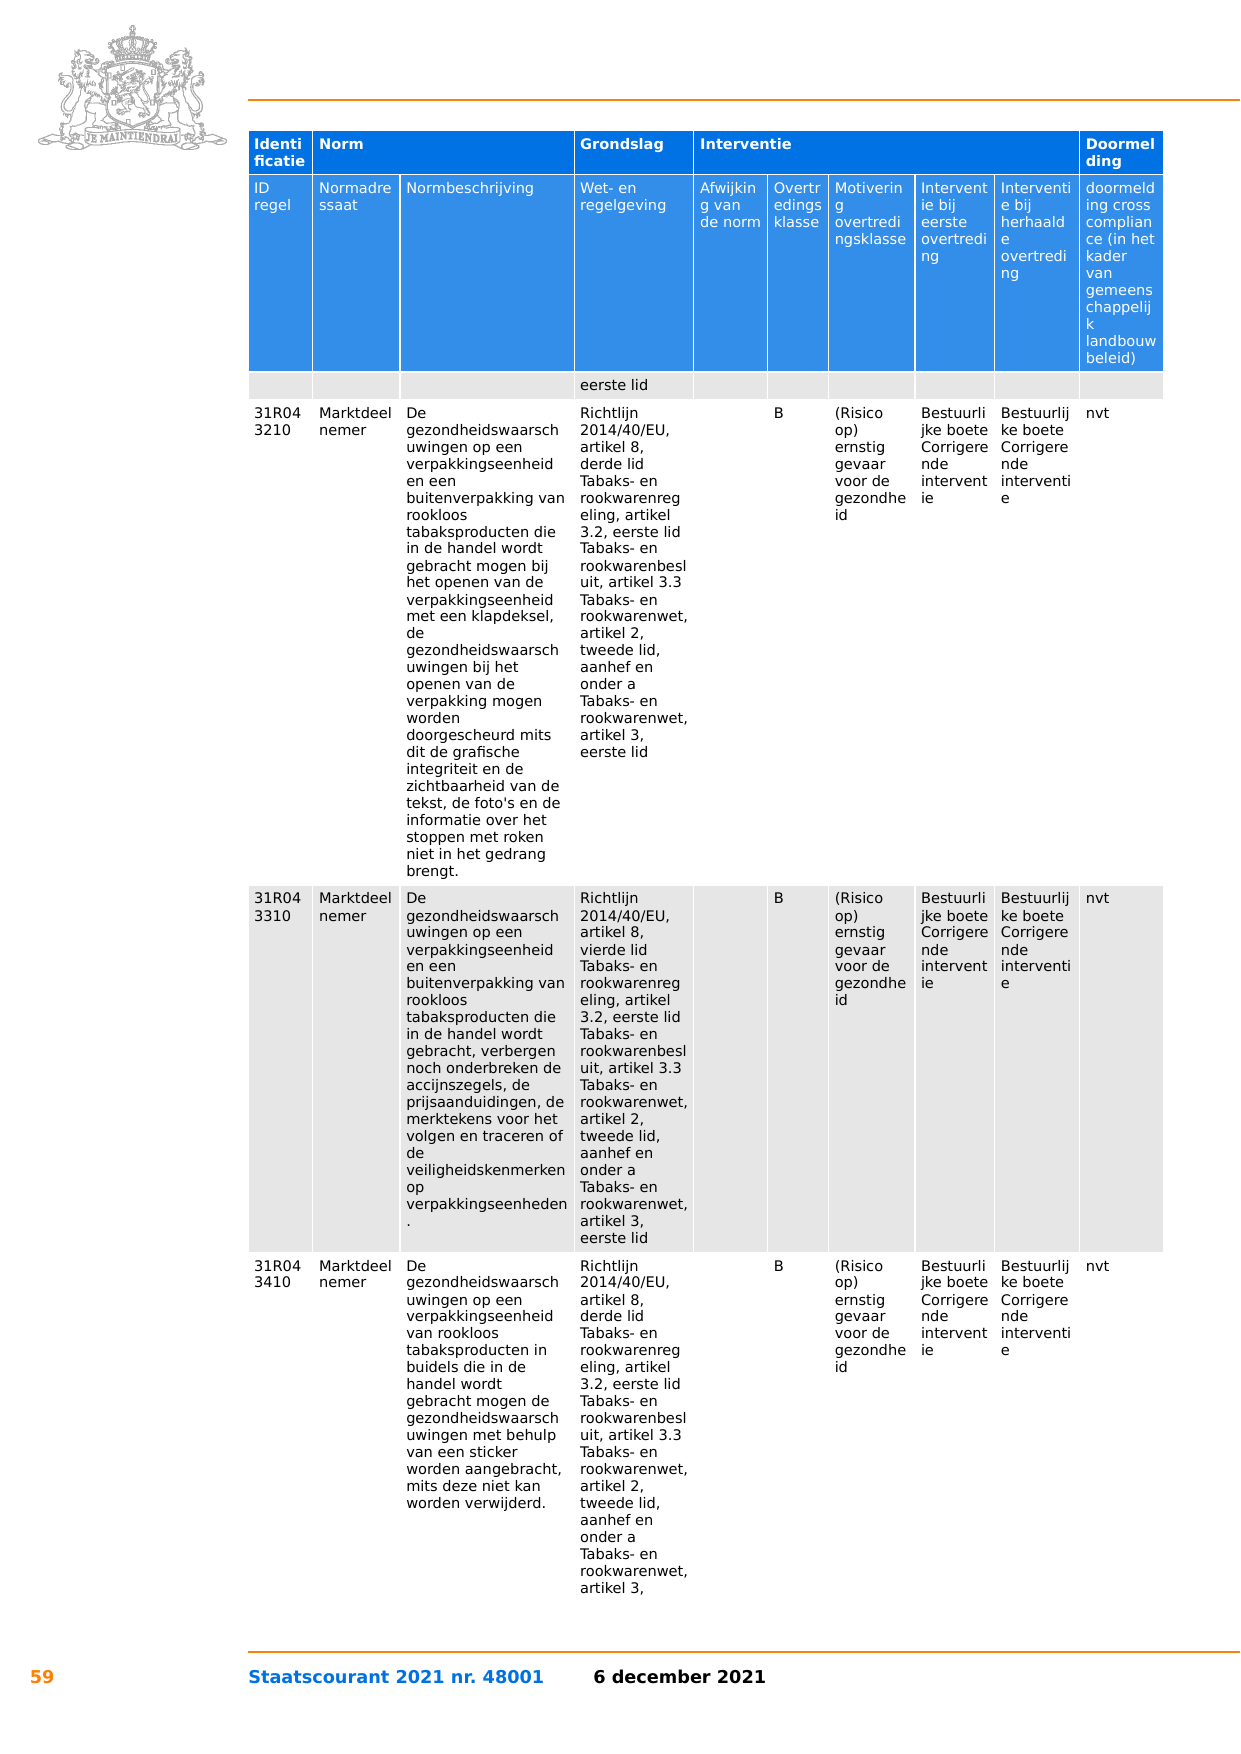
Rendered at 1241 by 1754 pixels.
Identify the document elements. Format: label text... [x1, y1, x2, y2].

table_cell Afwijking van de norm [694, 175, 767, 371]
table_cell 31R043210 [249, 400, 312, 885]
table_cell nvt [1080, 1253, 1163, 1602]
table_cell Bestuurlijke boete Corrigerende interventie [916, 1253, 994, 1602]
table_cell Bestuurlijke boete Corrigerende interventie [995, 400, 1079, 885]
picture [38, 25, 227, 150]
table_cell Wet- en regelgeving [575, 175, 693, 371]
table_cell [829, 373, 914, 399]
table_cell De gezondheidswaarschuwingen op een verpakkingseenheid en een buitenverpakking van rookloos tabaksproducten die in de handel wordt gebracht, verbergen noch onderbreken de accijnszegels, de prijsaanduidingen, de merktekens voor het volgen en traceren of de veiligheidskenmerken op verpakkingseenheden. [401, 886, 574, 1252]
table_cell Marktdeelnemer [313, 400, 399, 885]
table_cell 31R043310 [249, 886, 312, 1252]
table_cell (Risico op) ernstig gevaar voor de gezondheid [829, 400, 914, 885]
table_cell (Risico op) ernstig gevaar voor de gezondheid [829, 1253, 914, 1602]
table_cell Bestuurlijke boete Corrigerende interventie [995, 886, 1079, 1252]
table_cell Interventie bij eerste overtreding [916, 175, 994, 371]
table_cell Bestuurlijke boete Corrigerende interventie [916, 400, 994, 885]
table_cell B [768, 400, 828, 885]
table_cell ID regel [249, 175, 312, 371]
table_cell nvt [1080, 886, 1163, 1252]
table_cell Overtredingsklasse [768, 175, 828, 371]
table_cell 31R043410 [249, 1253, 312, 1602]
table_cell doormelding cross compliance (in het kader van gemeenschappelijk landbouwbeleid) [1080, 175, 1163, 371]
table_header Interventie [694, 131, 1079, 174]
table_header Grondslag [575, 131, 693, 174]
table_cell Marktdeelnemer [313, 1253, 399, 1602]
table_header Identificatie [249, 131, 312, 174]
table_cell [1080, 373, 1163, 399]
table_cell [694, 1253, 767, 1602]
table_header Doormelding [1080, 131, 1163, 174]
table_cell B [768, 1253, 828, 1602]
table_cell Normbeschrijving [401, 175, 574, 371]
table_cell [916, 373, 994, 399]
table_cell [694, 886, 767, 1252]
table_cell [249, 373, 312, 399]
table_cell Motivering overtredingsklasse [829, 175, 914, 371]
table_cell Bestuurlijke boete Corrigerende interventie [916, 886, 994, 1252]
table_cell [768, 373, 828, 399]
table_cell De gezondheidswaarschuwingen op een verpakkingseenheid en een buitenverpakking van rookloos tabaksproducten die in de handel wordt gebracht mogen bij het openen van de verpakkingseenheid met een klapdeksel, de gezondheidswaarschuwingen bij het openen van de verpakking mogen worden doorgescheurd mits dit de grafische integriteit en de zichtbaarheid van de tekst, de foto's en de informatie over het stoppen met roken niet in het gedrang brengt. [401, 400, 574, 885]
table_cell nvt [1080, 400, 1163, 885]
table_cell [313, 373, 399, 399]
table_cell Bestuurlijke boete Corrigerende interventie [995, 1253, 1079, 1602]
table_cell Interventie bij herhaalde overtreding [995, 175, 1079, 371]
table_cell B [768, 886, 828, 1252]
table_cell [694, 373, 767, 399]
table_cell Richtlijn 2014/40/EU, artikel 8, derde lid Tabaks- en rookwarenregeling, artikel 3.2, eerste lid Tabaks- en rookwarenbesluit, artikel 3.3 Tabaks- en rookwarenwet, artikel 2, tweede lid, aanhef en onder a Tabaks- en rookwarenwet, artikel 3, [575, 1253, 693, 1602]
table_header Norm [313, 131, 574, 174]
table_cell Richtlijn 2014/40/EU, artikel 8, derde lid Tabaks- en rookwarenregeling, artikel 3.2, eerste lid Tabaks- en rookwarenbesluit, artikel 3.3 Tabaks- en rookwarenwet, artikel 2, tweede lid, aanhef en onder a Tabaks- en rookwarenwet, artikel 3, eerste lid [575, 400, 693, 885]
table_cell eerste lid [575, 373, 693, 399]
table_cell [995, 373, 1079, 399]
table_cell Richtlijn 2014/40/EU, artikel 8, vierde lid Tabaks- en rookwarenregeling, artikel 3.2, eerste lid Tabaks- en rookwarenbesluit, artikel 3.3 Tabaks- en rookwarenwet, artikel 2, tweede lid, aanhef en onder a Tabaks- en rookwarenwet, artikel 3, eerste lid [575, 886, 693, 1252]
table_cell Normadressaat [313, 175, 399, 371]
table_cell [694, 400, 767, 885]
table_cell De gezondheidswaarschuwingen op een verpakkingseenheid van rookloos tabaksproducten in buidels die in de handel wordt gebracht mogen de gezondheidswaarschuwingen met behulp van een sticker worden aangebracht, mits deze niet kan worden verwijderd. [401, 1253, 574, 1602]
table_cell (Risico op) ernstig gevaar voor de gezondheid [829, 886, 914, 1252]
table_cell Marktdeelnemer [313, 886, 399, 1252]
